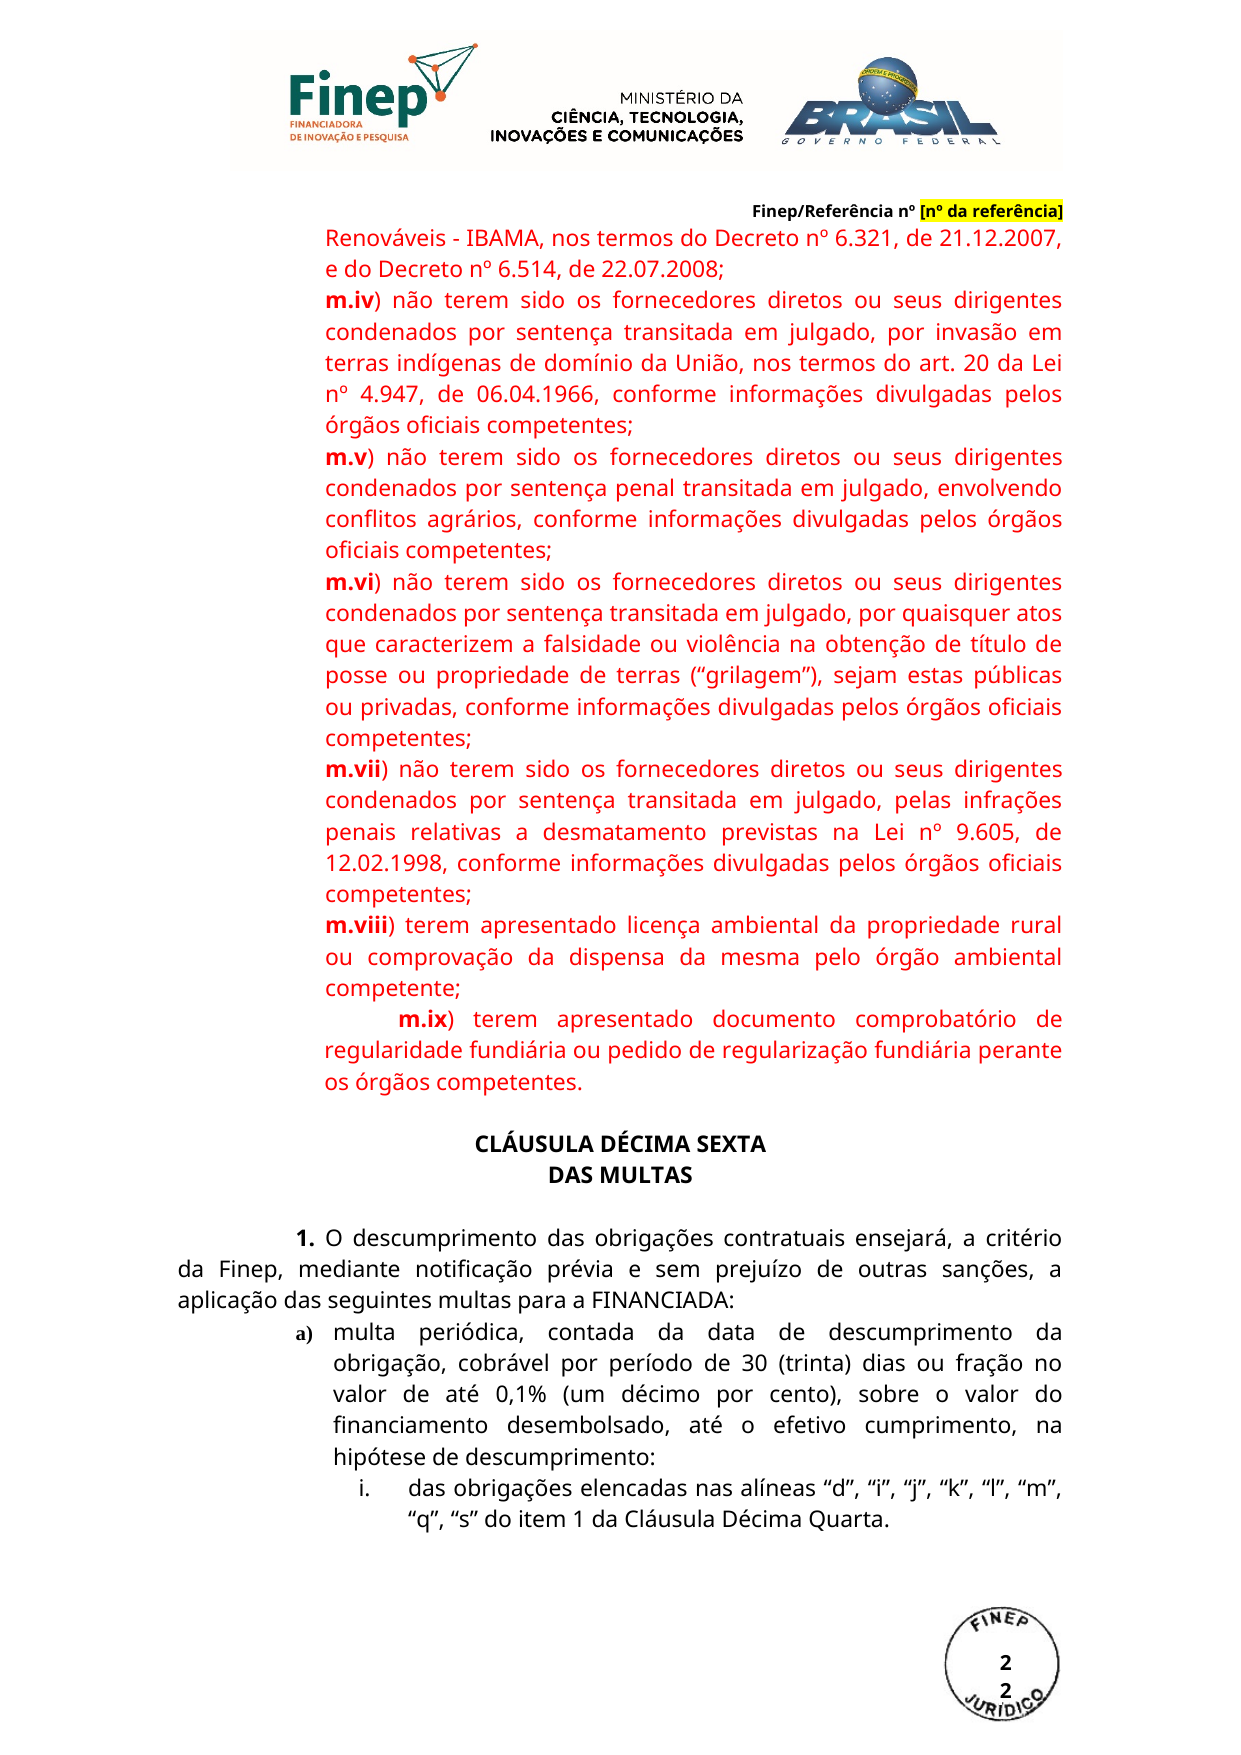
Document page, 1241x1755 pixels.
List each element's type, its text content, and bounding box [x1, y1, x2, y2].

text m.vi) não terem sido os fornecedores diretos ou seus dirigentes condenados por sentença transitada em julgado, por quaisquer atos que caracterizem a falsidade ou violência na obtenção de título de posse ou propriedade de terras (“grilagem”), sejam estas públicas ou privadas, conforme informações divulgadas pelos órgãos oficiais competentes; [251, 566, 1063, 753]
text m.v) não terem sido os fornecedores diretos ou seus dirigentes condenados por sentença penal transitada em julgado, envolvendo conflitos agrários, conforme informações divulgadas pelos órgãos oficiais competentes; [251, 441, 1063, 566]
text m.iv) não terem sido os fornecedores diretos ou seus dirigentes condenados por sentença transitada em julgado, por invasão em terras indígenas de domínio da União, nos termos do art. 20 da Lei nº 4.947, de 06.04.1966, conforme informações divulgadas pelos órgãos oficiais competentes; [251, 284, 1063, 441]
text Renováveis - IBAMA, nos termos do Decreto nº 6.321, de 21.12.2007, e do Decreto nº 6.514, de 22.07.2008; [251, 222, 1063, 284]
text m.vii) não terem sido os fornecedores diretos ou seus dirigentes condenados por sentença transitada em julgado, pelas infrações penais relativas a desmatamento previstas na Lei nº 9.605, de 12.02.1998, conforme informações divulgadas pelos órgãos oficiais competentes; [251, 753, 1063, 909]
text DAS MULTAS [177, 1159, 1063, 1191]
text m.ix) terem apresentado documento comprobatório de regularidade fundiária ou pedido de regularização fundiária perante os órgãos competentes. [324, 1003, 1063, 1097]
text 1. O descumprimento das obrigações contratuais ensejará, a critério da Finep, mediante notificação prévia e sem prejuízo de outras sanções, a aplicação das seguintes multas para a FINANCIADA: [177, 1222, 1063, 1316]
list multa periódica, contada da data de descumprimento da obrigação, cobrável por período de 30 (trinta) dias ou fração no valor de até 0,1% (um décimo por cento), sobre o valor do financiamento desembolsado, até o efetivo cumprimento, na hipótese de descumprimento: [295, 1316, 1063, 1472]
list das obrigações elencadas nas alíneas “d”, “i”, “j”, “k”, “l”, “m”, “q”, “s” do item 1 da Cláusula Décima Quarta. [370, 1472, 1063, 1534]
text m.viii) terem apresentado licença ambiental da propriedade rural ou comprovação da dispensa da mesma pelo órgão ambiental competente; [251, 909, 1063, 1003]
text CLÁUSULA DÉCIMA SEXTA [177, 1128, 1063, 1159]
